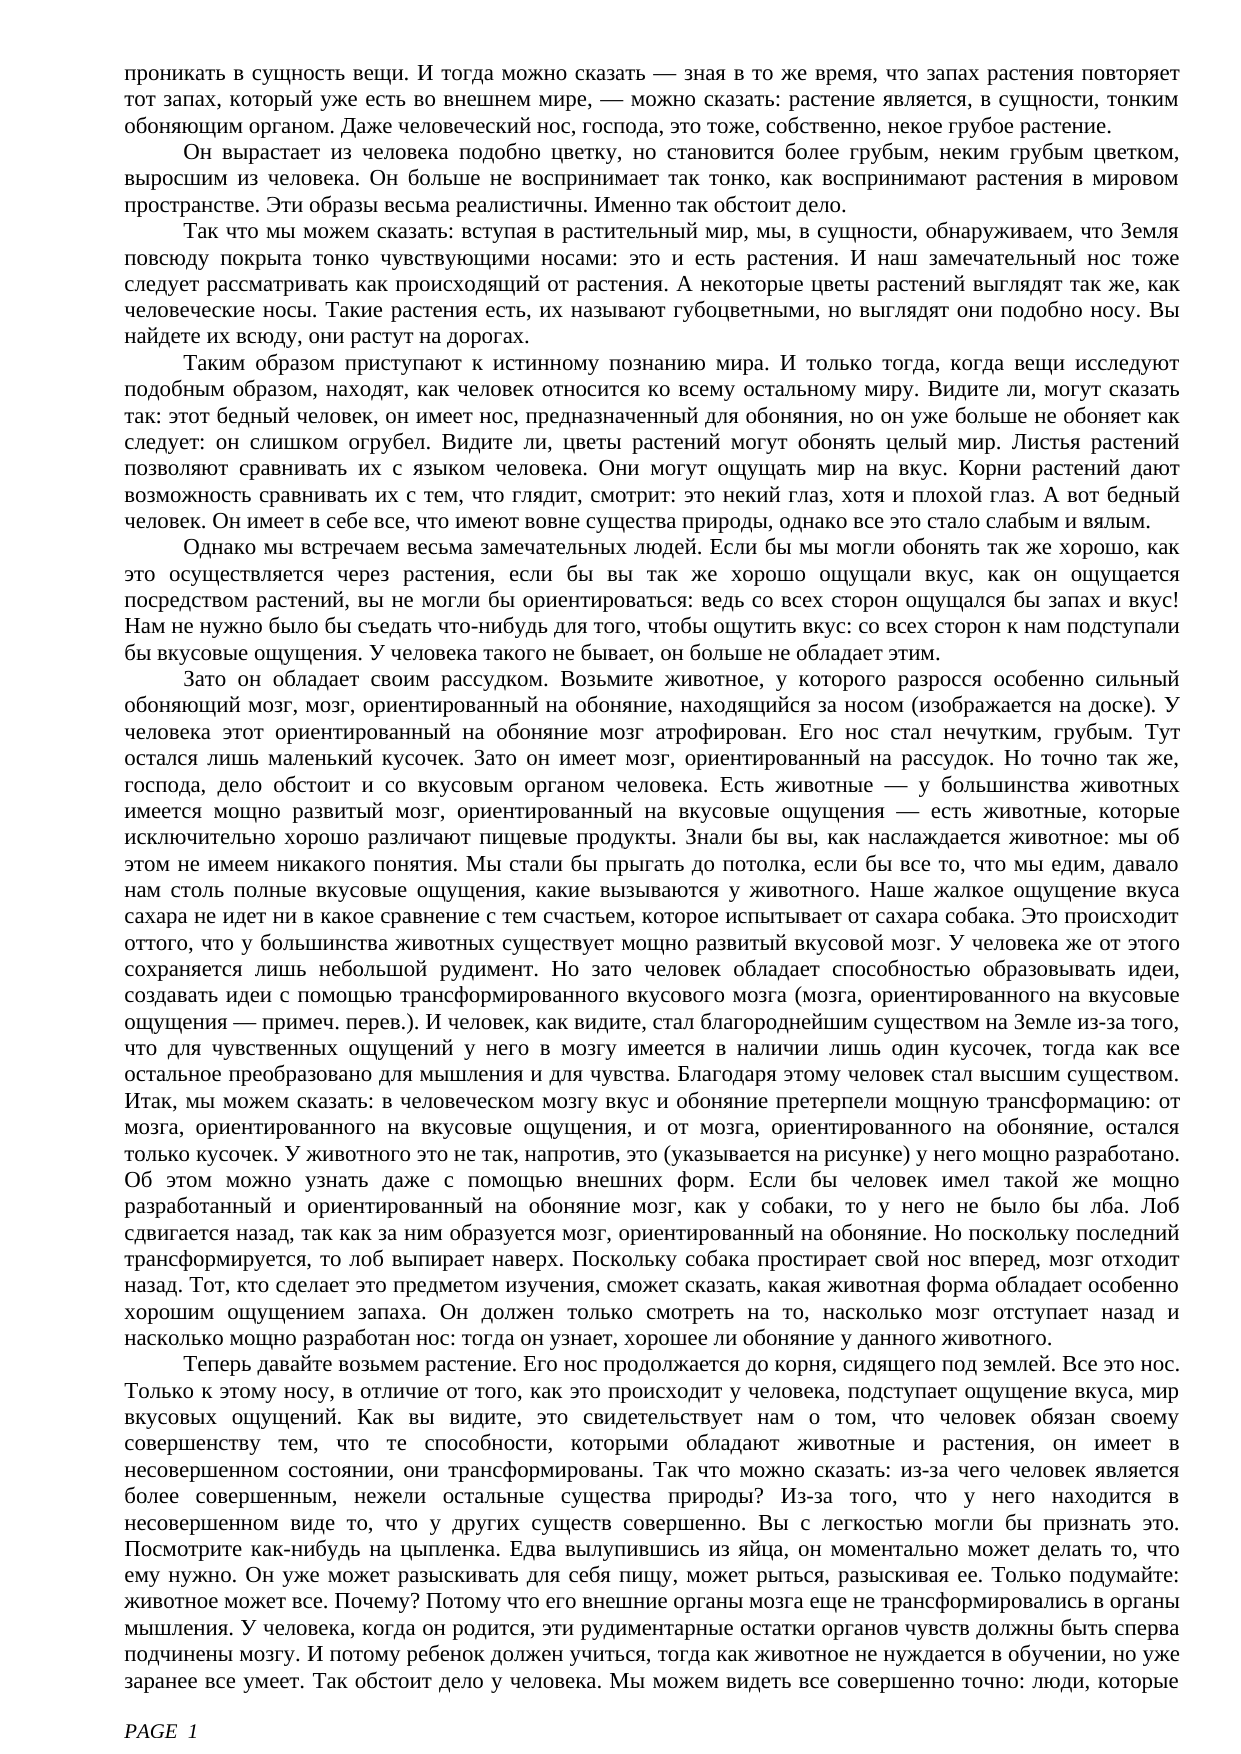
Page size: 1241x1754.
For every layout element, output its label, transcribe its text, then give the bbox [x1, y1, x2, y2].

text Однако мы встречаем весьма замечательных людей. Если бы мы могли обонять так же хорошо, как это осуществляется через растения, если бы вы так же хорошо ощущали вкус, как он ощущается посредством растений, вы не могли бы ориентироваться: ведь со всех сторон ощущался бы запах и вкус! Нам не нужно было бы съедать что-нибудь для того, чтобы ощутить вкус: со всех сторон к нам подступали бы вкусовые ощущения. У человека такого не бывает, он больше не обладает этим. [124, 533, 1181, 665]
text проникать в сущность вещи. И тогда можно сказать — зная в то же время, что запах растения повторяет тот запах, который уже есть во внешнем мире, — можно сказать: растение является, в сущности, тонким обоняющим органом. Даже человеческий нос, господа, это тоже, собственно, некое грубое растение. [124, 59, 1181, 138]
text Зато он обладает своим рассудком. Возьмите животное, у которого разросся особенно сильный обоняющий мозг, мозг, ориентированный на обоняние, находящийся за носом (изображается на доске). У человека этот ориентированный на обоняние мозг атрофирован. Его нос стал нечутким, грубым. Тут остался лишь маленький кусочек. Зато он имеет мозг, ориентированный на рассудок. Но точно так же, господа, дело обстоит и со вкусовым органом человека. Есть животные — у большинства животных имеется мощно развитый мозг, ориентированный на вкусовые ощущения — есть животные, которые исключительно хорошо различают пищевые продукты. Знали бы вы, как наслаждается животное: мы об этом не имеем никакого понятия. Мы стали бы прыгать до потолка, если бы все то, что мы едим, давало нам столь полные вкусовые ощущения, какие вызываются у животного. Наше жалкое ощущение вкуса сахара не идет ни в какое сравнение с тем счастьем, которое испытывает от сахара собака. Это происходит оттого, что у большинства животных существует мощно развитый вкусовой мозг. У человека же от этого сохраняется лишь небольшой рудимент. Но зато человек обладает способностью образовывать идеи, создавать идеи с помощью трансформированного вкусового мозга (мозга, ориентированного на вкусовые ощущения — примеч. перев.). И человек, как видите, стал благороднейшим существом на Земле из-за того, что для чувственных ощущений у него в мозгу имеется в наличии лишь один кусочек, тогда как все остальное преобразовано для мышления и для чувства. Благодаря этому человек стал высшим существом. Итак, мы можем сказать: в человеческом мозгу вкус и обоняние претерпели мощную трансформацию: от мозга, ориентированного на вкусовые ощущения, и от мозга, ориентированного на обоняние, остался только кусочек. У животного это не так, напротив, это (указывается на рисунке) у него мощно разработано. Об этом можно узнать даже с помощью внешних форм. Если бы человек имел такой же мощно разработанный и ориентированный на обоняние мозг, как у собаки, то у него не было бы лба. Лоб сдвигается назад, так как за ним образуется мозг, ориентированный на обоняние. Но поскольку последний трансформируется, то лоб выпирает наверх. Поскольку собака простирает свой нос вперед, мозг отходит назад. Тот, кто сделает это предметом изучения, сможет сказать, какая животная форма обладает особенно хорошим ощущением запаха. Он должен только смотреть на то, насколько мозг отступает назад и насколько мощно разработан нос: тогда он узнает, хорошее ли обоняние у данного животного. [124, 665, 1181, 1350]
text Он вырастает из человека подобно цветку, но становится более грубым, неким грубым цветком, выросшим из человека. Он больше не воспринимает так тонко, как воспринимают растения в мировом пространстве. Эти образы весьма реалистичны. Именно так обстоит дело. [124, 138, 1181, 217]
text Таким образом приступают к истинному познанию мира. И только тогда, когда вещи исследуют подобным образом, находят, как человек относится ко всему остальному миру. Видите ли, могут сказать так: этот бедный человек, он имеет нос, предназначенный для обоняния, но он уже больше не обоняет как следует: он слишком огрубел. Видите ли, цветы растений могут обонять целый мир. Листья растений позволяют сравнивать их с языком человека. Они могут ощущать мир на вкус. Корни растений дают возможность сравнивать их с тем, что глядит, смотрит: это некий глаз, хотя и плохой глаз. А вот бедный человек. Он имеет в себе все, что имеют вовне существа природы, однако все это стало слабым и вялым. [124, 349, 1181, 533]
text Так что мы можем сказать: вступая в растительный мир, мы, в сущности, обнаруживаем, что Земля повсюду покрыта тонко чувствующими носами: это и есть растения. И наш замечательный нос тоже следует рассматривать как происходящий от растения. А некоторые цветы растений выглядят так же, как человеческие носы. Такие растения есть, их называют губоцветными, но выглядят они подобно носу. Вы найдете их всюду, они растут на дорогах. [124, 217, 1181, 349]
text Теперь давайте возьмем растение. Его нос продолжается до корня, сидящего под землей. Все это нос. Только к этому носу, в отличие от того, как это происходит у человека, подступает ощущение вкуса, мир вкусовых ощущений. Как вы видите, это свидетельствует нам о том, что человек обязан своему совершенству тем, что те способности, которыми обладают животные и растения, он имеет в несовершенном состоянии, они трансформированы. Так что можно сказать: из-за чего человек является более совершенным, нежели остальные существа природы? Из-за того, что у него находится в несовершенном виде то, что у других существ совершенно. Вы с легкостью могли бы признать это. Посмотрите как-нибудь на цыпленка. Едва вылупившись из яйца, он моментально может делать то, что ему нужно. Он уже может разыскивать для себя пищу, может рыться, разыскивая ее. Только подумайте: животное может все. Почему? Потому что его внешние органы мозга еще не трансформировались в органы мышления. У человека, когда он родится, эти рудиментарные остатки органов чувств должны быть сперва подчинены мозгу. И потому ребенок должен учиться, тогда как животное не нуждается в обучении, но уже заранее все умеет. Так обстоит дело у человека. Мы можем видеть все совершенно точно: люди, которые [124, 1350, 1181, 1693]
